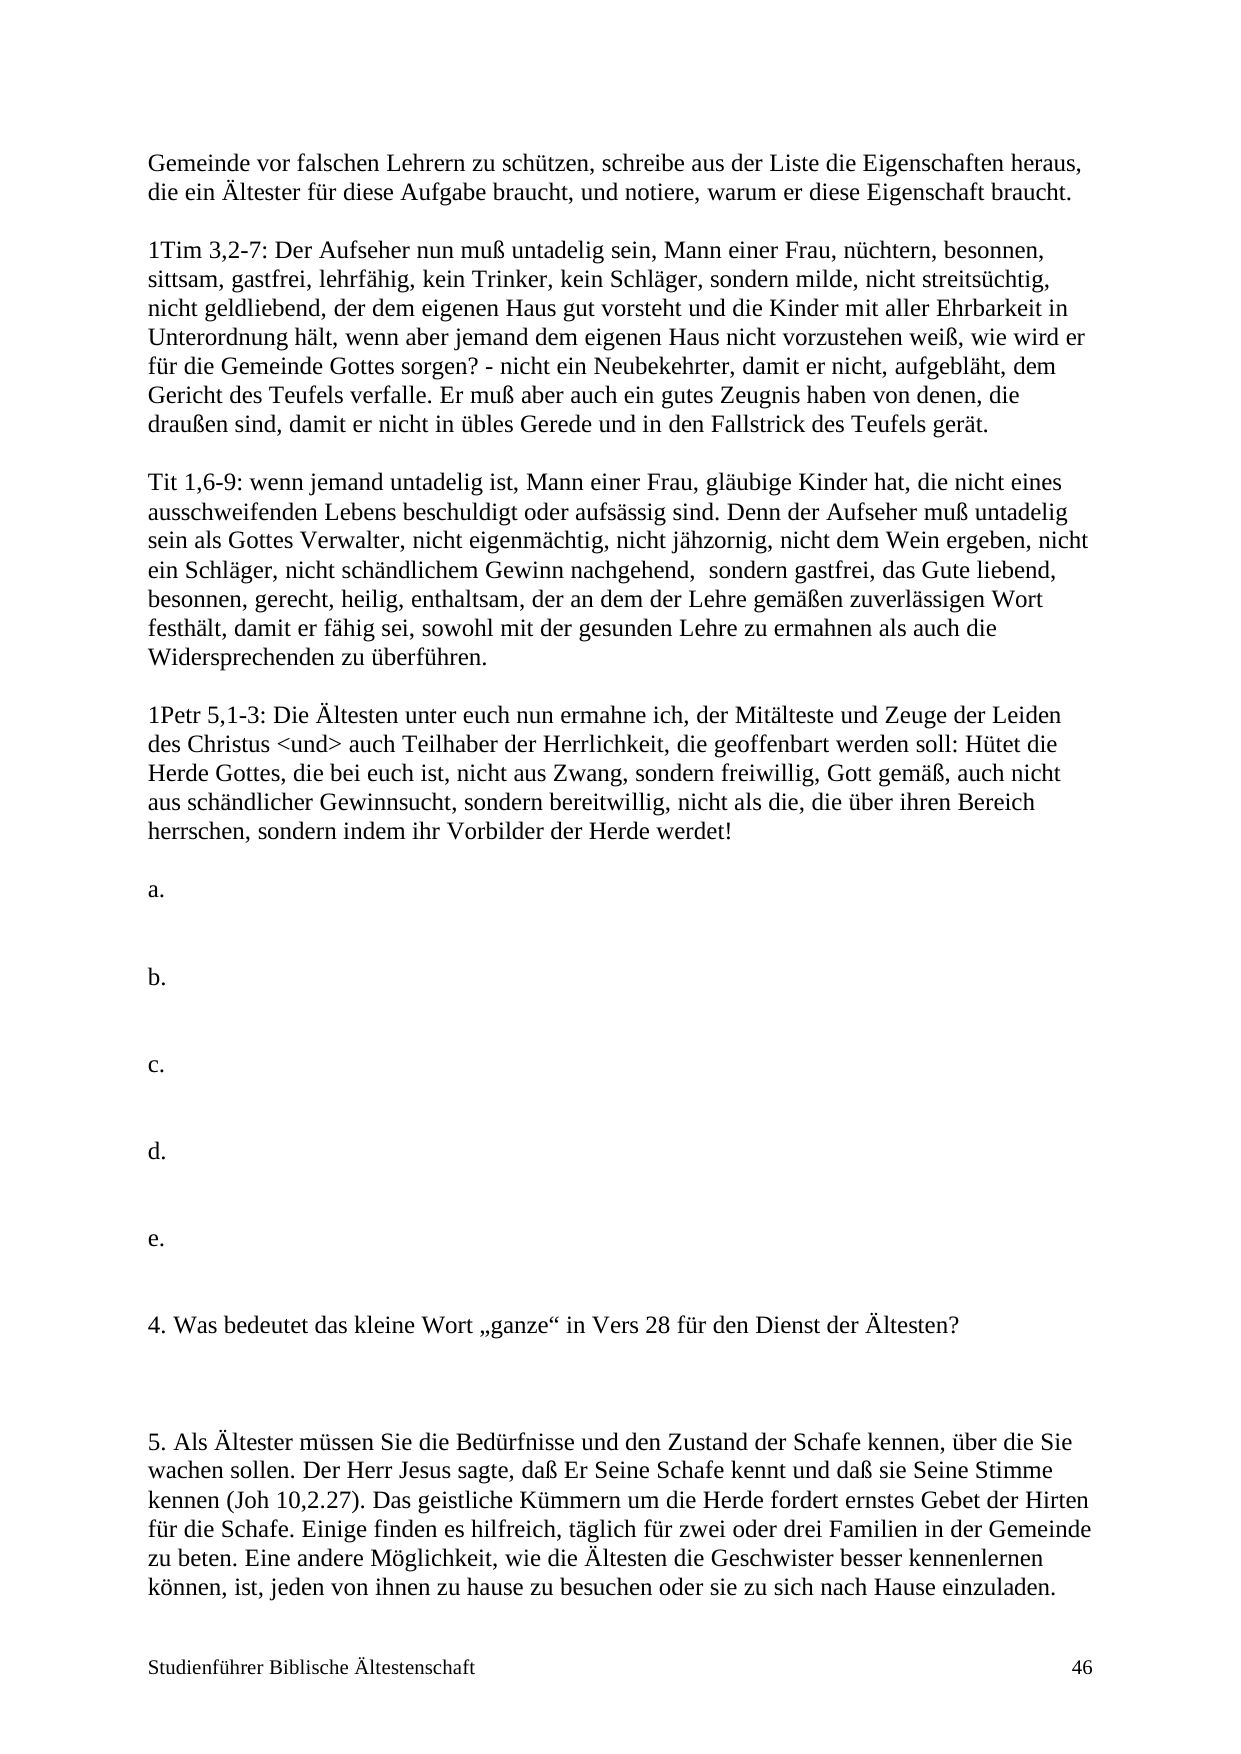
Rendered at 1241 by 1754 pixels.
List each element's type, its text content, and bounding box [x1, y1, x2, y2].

text 1Tim 3,2-7: Der Aufseher nun muß untadelig sein, Mann einer Frau, nüchtern, besonnen, sittsam, gastfrei, lehrfähig, kein Trinker, kein Schläger, sondern milde, nicht streitsüchtig, nicht geldliebend, der dem eigenen Haus gut vorsteht und die Kinder mit aller Ehrbarkeit in Unterordnung hält, wenn aber jemand dem eigenen Haus nicht vorzustehen weiß, wie wird er für die Gemeinde Gottes sorgen? - nicht ein Neubekehrter, damit er nicht, aufgebläht, dem Gericht des Teufels verfalle. Er muß aber auch ein gutes Zeugnis haben von denen, die draußen sind, damit er nicht in übles Gerede und in den Fallstrick des Teufels gerät. [148, 235, 1093, 438]
text d. [148, 1136, 1093, 1165]
text 5. Als Ältester müssen Sie die Bedürfnisse und den Zustand der Schafe kennen, über die Sie wachen sollen. Der Herr Jesus sagte, daß Er Seine Schafe kennt und daß sie Seine Stimme kennen (Joh 10,2.27). Das geistliche Kümmern um die Herde fordert ernstes Gebet der Hirten für die Schafe. Einige finden es hilfreich, täglich für zwei oder drei Familien in der Gemeinde zu beten. Eine andere Möglichkeit, wie die Ältesten die Geschwister besser kennenlernen können, ist, jeden von ihnen zu hause zu besuchen oder sie zu sich nach Hause einzuladen. [148, 1426, 1093, 1601]
text Tit 1,6-9: wenn jemand untadelig ist, Mann einer Frau, gläubige Kinder hat, die nicht eines ausschweifenden Lebens beschuldigt oder aufsässig sind. Denn der Aufseher muß untadelig sein als Gottes Verwalter, nicht eigenmächtig, nicht jähzornig, nicht dem Wein ergeben, nicht ein Schläger, nicht schändlichem Gewinn nachgehend, sondern gastfrei, das Gute liebend, besonnen, gerecht, heilig, enthaltsam, der an dem der Lehre gemäßen zuverlässigen Wort festhält, damit er fähig sei, sowohl mit der gesunden Lehre zu ermahnen als auch die Widersprechenden zu überführen. [148, 467, 1093, 671]
text Gemeinde vor falschen Lehrern zu schützen, schreibe aus der Liste die Eigenschaften heraus, die ein Ältester für diese Aufgabe braucht, und notiere, warum er diese Eigenschaft braucht. [148, 148, 1093, 206]
text c. [148, 1048, 1093, 1078]
text e. [148, 1223, 1093, 1252]
text b. [148, 961, 1093, 990]
text 4. Was bedeutet das kleine Wort „ganze“ in Vers 28 für den Dienst der Ältesten? [148, 1310, 1093, 1339]
text a. [148, 874, 1093, 903]
text 1Petr 5,1-3: Die Ältesten unter euch nun ermahne ich, der Mitälteste und Zeuge der Leiden des Christus <und> auch Teilhaber der Herrlichkeit, die geoffenbart werden soll: Hütet die Herde Gottes, die bei euch ist, nicht aus Zwang, sondern freiwillig, Gott gemäß, auch nicht aus schändlicher Gewinnsucht, sondern bereitwillig, nicht als die, die über ihren Bereich herrschen, sondern indem ihr Vorbilder der Herde werdet! [148, 700, 1093, 845]
